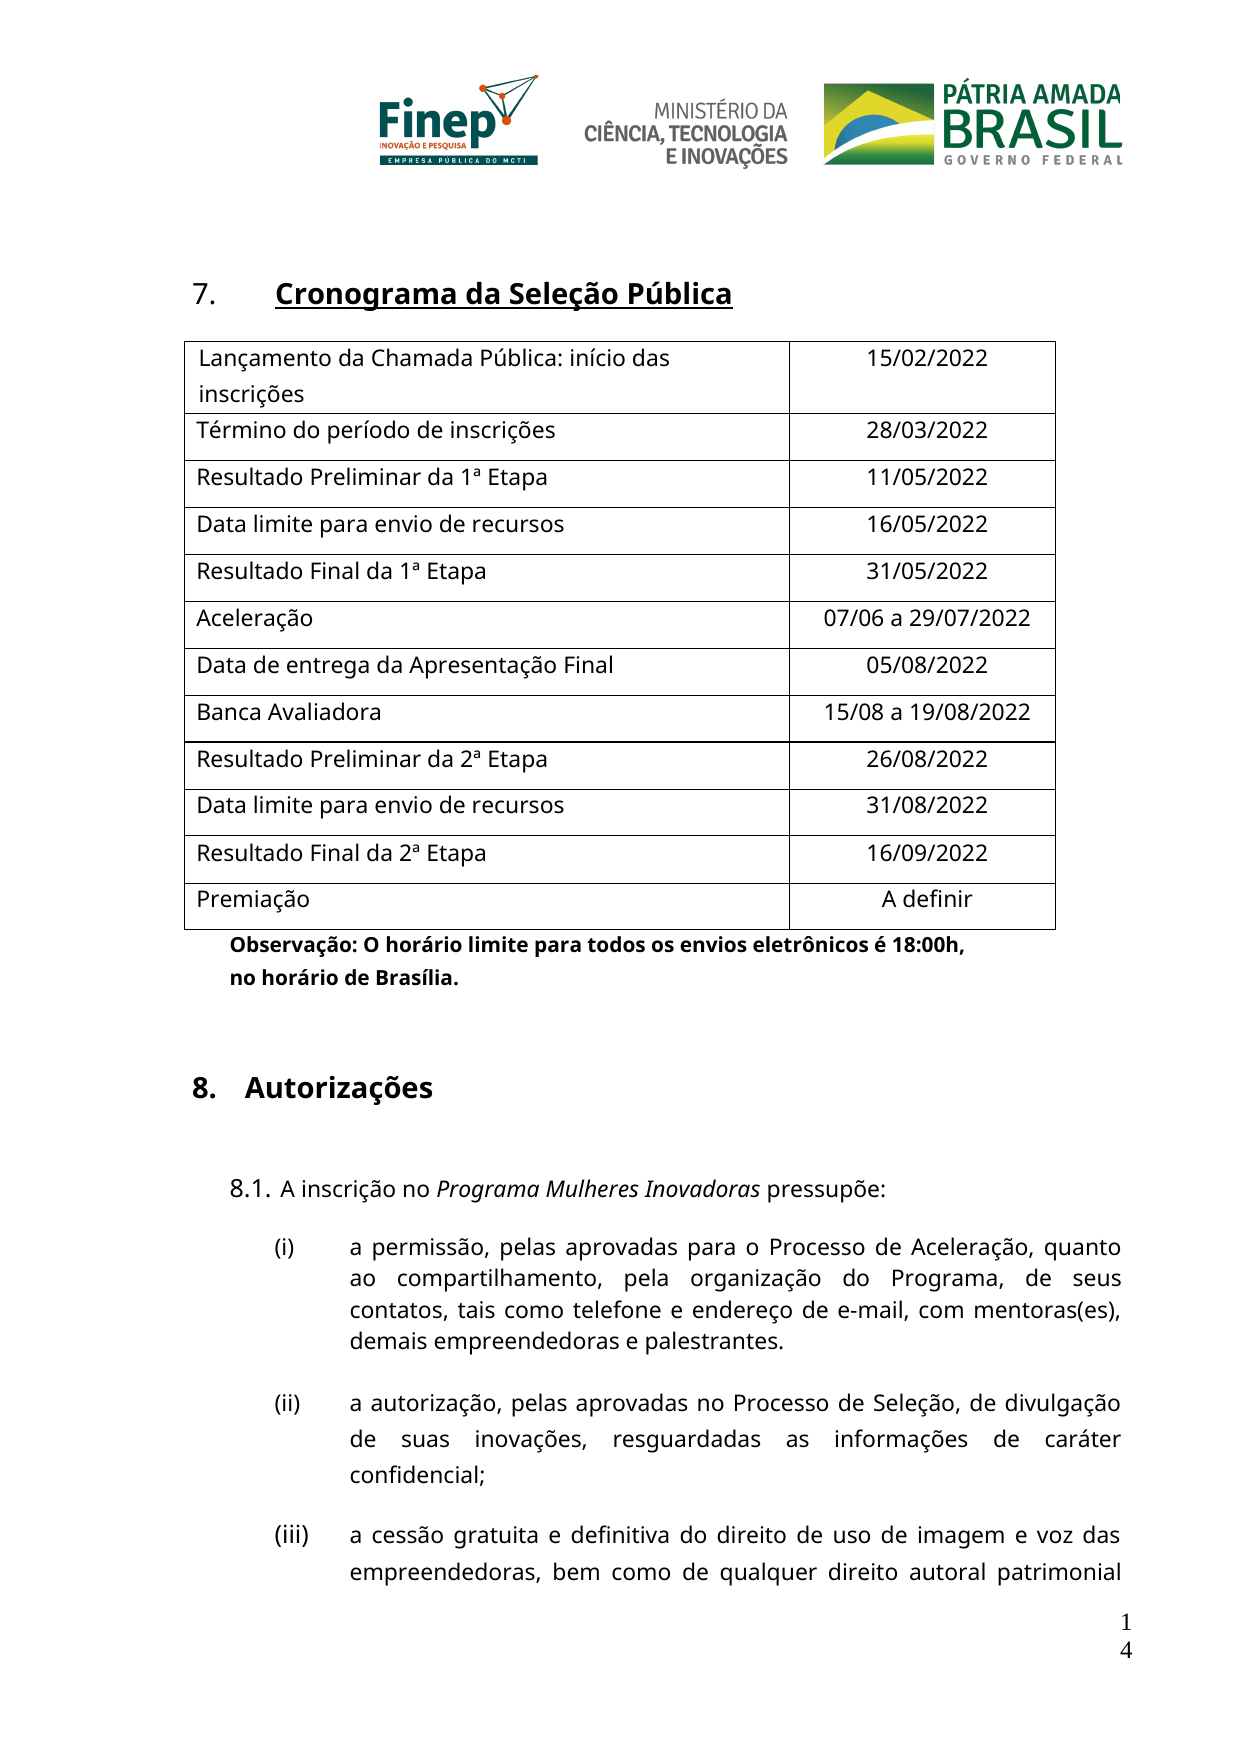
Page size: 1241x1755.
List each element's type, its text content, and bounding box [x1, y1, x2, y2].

table_cell 31/08/2022 [790, 790, 1055, 835]
list Cronograma da Seleção Pública [192, 273, 1122, 313]
table_cell 31/05/2022 [790, 555, 1055, 601]
text no horário de Brasília. [229, 963, 1122, 991]
table_cell Resultado Preliminar da 2ª Etapa [185, 743, 789, 788]
list a autorização, pelas aprovadas no Processo de Seleção, de divulgação de suas inovações, resguardadas as informações de caráter confidencial; [274, 1387, 1122, 1491]
table_cell 16/09/2022 [790, 836, 1055, 882]
text Observação: O horário limite para todos os envios eletrônicos é 18:00h, [229, 930, 1122, 959]
list a cessão gratuita e definitiva do direito de uso de imagem e voz das empreendedoras, bem como de qualquer direito autoral patrimonial [274, 1517, 1122, 1587]
table_cell Data de entrega da Apresentação Final [185, 649, 789, 694]
table_cell 07/06 a 29/07/2022 [790, 602, 1055, 647]
table_header 15/02/2022 [790, 342, 1055, 413]
table_cell Resultado Preliminar da 1ª Etapa [185, 461, 789, 507]
table_cell Data limite para envio de recursos [185, 508, 789, 553]
table_cell Resultado Final da 2ª Etapa [185, 836, 789, 882]
table_cell Data limite para envio de recursos [185, 790, 789, 835]
list A inscrição no Programa Mulheres Inovadoras pressupõe: [229, 1171, 1122, 1204]
table_cell 26/08/2022 [790, 743, 1055, 788]
table_cell Aceleração [185, 602, 789, 647]
table_cell Premiação [185, 884, 789, 929]
list Autorizações [192, 1067, 1122, 1107]
table_cell 16/05/2022 [790, 508, 1055, 553]
table_cell Resultado Final da 1ª Etapa [185, 555, 789, 601]
table_cell Término do período de inscrições [185, 414, 789, 459]
table_cell 11/05/2022 [790, 461, 1055, 507]
list a permissão, pelas aprovadas para o Processo de Aceleração, quanto ao compartilhamento, pela organização do Programa, de seus contatos, tais como telefone e endereço de e-mail, com mentoras(es), demais empreendedoras e palestrantes. [274, 1231, 1122, 1356]
table_cell 15/08 a 19/08/2022 [790, 696, 1055, 741]
table_cell Banca Avaliadora [185, 696, 789, 741]
table_cell A definir [790, 884, 1055, 929]
table_cell 05/08/2022 [790, 649, 1055, 694]
table_cell 28/03/2022 [790, 414, 1055, 459]
table_header Lançamento da Chamada Pública: início das inscrições [185, 342, 789, 413]
